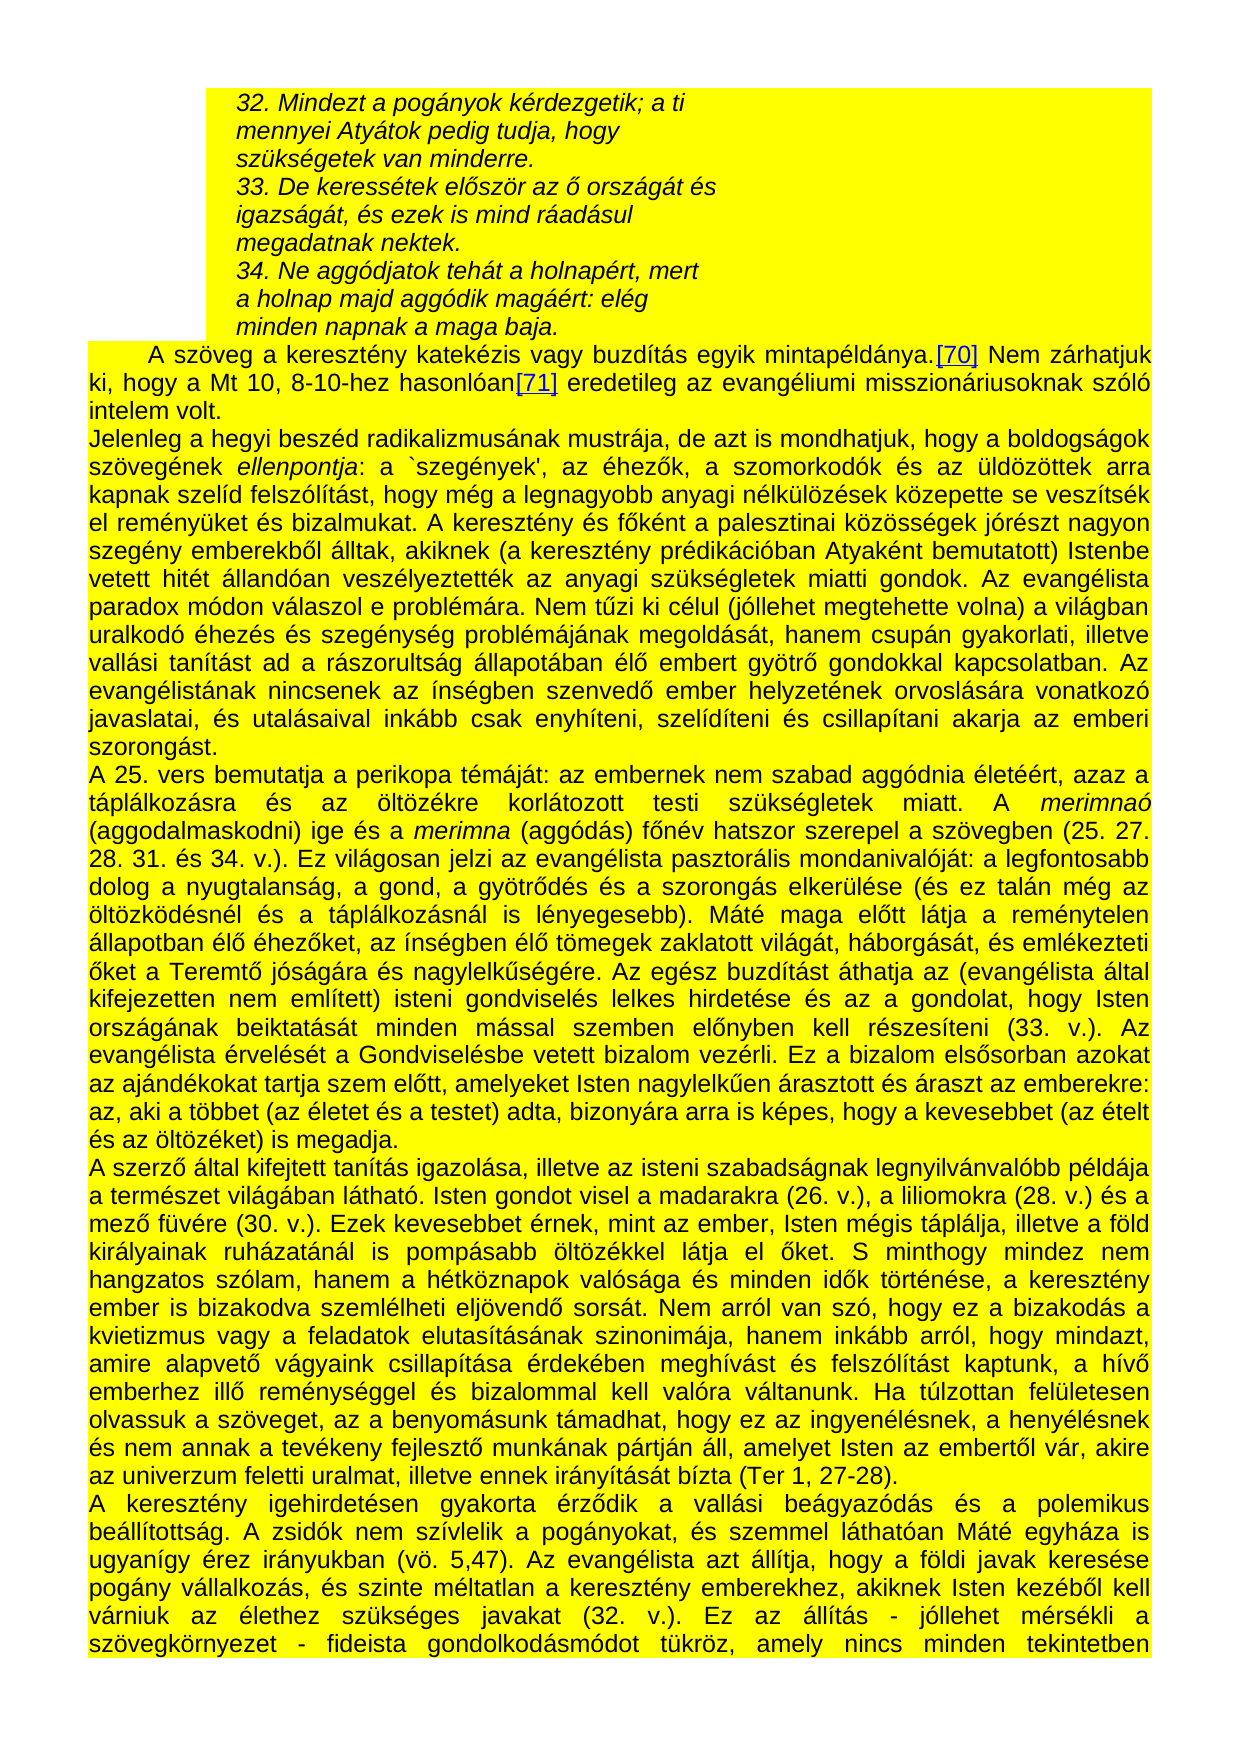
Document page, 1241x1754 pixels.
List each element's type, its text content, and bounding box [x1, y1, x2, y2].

list 32. Mindezt a pogányok kérdezgetik; a ti mennyei Atyátok pedig tudja, hogy szükségetek van minderre. 33. De keressétek először az ő országát és igazságát, és ezek is mind ráadásul megadatnak nektek. 34. Ne aggódjatok tehát a holnapért, mert a holnap majd aggódik magáért: elég minden napnak a maga baja. [206, 88, 1152, 341]
text A szöveg a keresztény katekézis vagy buzdítás egyik mintapéldánya.[70] Nem zárhatjuk ki, hogy a Mt 10, 8-10-hez hasonlóan[71] eredetileg az evangéliumi misszionáriusoknak szóló intelem volt. Jelenleg a hegyi beszéd radikalizmusának mustrája, de azt is mondhatjuk, hogy a boldogságok szövegének ellenpontja: a `szegények', az éhezők, a szomorkodók és az üldözöttek arra kapnak szelíd felszólítást, hogy még a legnagyobb anyagi nélkülözések közepette se veszítsék el reményüket és bizalmukat. A keresztény és főként a palesztinai közösségek jórészt nagyon szegény emberekből álltak, akiknek (a keresztény prédikációban Atyaként bemutatott) Istenbe vetett hitét állandóan veszélyeztették az anyagi szükségletek miatti gondok. Az evangélista paradox módon válaszol e problémára. Nem tűzi ki célul (jóllehet megtehette volna) a világban uralkodó éhezés és szegénység problémájának megoldását, hanem csupán gyakorlati, illetve vallási tanítást ad a rászorultság állapotában élő embert gyötrő gondokkal kapcsolatban. Az evangélistának nincsenek az ínségben szenvedő ember helyzetének orvoslására vonatkozó javaslatai, és utalásaival inkább csak enyhíteni, szelídíteni és csillapítani akarja az emberi szorongást. A 25. vers bemutatja a perikopa témáját: az embernek nem szabad aggódnia életéért, azaz a táplálkozásra és az öltözékre korlátozott testi szükségletek miatt. A merimnaó (aggodalmaskodni) ige és a merimna (aggódás) főnév hatszor szerepel a szövegben (25. 27. 28. 31. és 34. v.). Ez világosan jelzi az evangélista pasztorális mondanivalóját: a legfontosabb dolog a nyugtalanság, a gond, a gyötrődés és a szorongás elkerülése (és ez talán még az öltözködésnél és a táplálkozásnál is lényegesebb). Máté maga előtt látja a reménytelen állapotban élő éhezőket, az ínségben élő tömegek zaklatott világát, háborgását, és emlékezteti őket a Teremtő jóságára és nagylelkűségére. Az egész buzdítást áthatja az (evangélista által kifejezetten nem említett) isteni gondviselés lelkes hirdetése és az a gondolat, hogy Isten országának beiktatását minden mással szemben előnyben kell részesíteni (33. v.). Az evangélista érvelését a Gondviselésbe vetett bizalom vezérli. Ez a bizalom elsősorban azokat az ajándékokat tartja szem előtt, amelyeket Isten nagylelkűen árasztott és áraszt az emberekre: az, aki a többet (az életet és a testet) adta, bizonyára arra is képes, hogy a kevesebbet (az ételt és az öltözéket) is megadja. A szerző által kifejtett tanítás igazolása, illetve az isteni szabadságnak legnyilvánvalóbb példája a természet világában látható. Isten gondot visel a madarakra (26. v.), a liliomokra (28. v.) és a mező füvére (30. v.). Ezek kevesebbet érnek, mint az ember, Isten mégis táplálja, illetve a föld királyainak ruházatánál is pompásabb öltözékkel látja el őket. S minthogy mindez nem hangzatos szólam, hanem a hétköznapok valósága és minden idők történése, a keresztény ember is bizakodva szemlélheti eljövendő sorsát. Nem arról van szó, hogy ez a bizakodás a kvietizmus vagy a feladatok elutasításának szinonimája, hanem inkább arról, hogy mindazt, amire alapvető vágyaink csillapítása érdekében meghívást és felszólítást kaptunk, a hívő emberhez illő reménységgel és bizalommal kell valóra váltanunk. Ha túlzottan felületesen olvassuk a szöveget, az a benyomásunk támadhat, hogy ez az ingyenélésnek, a henyélésnek és nem annak a tevékeny fejlesztő munkának pártján áll, amelyet Isten az embertől vár, akire az univerzum feletti uralmat, illetve ennek irányítását bízta (Ter 1, 27-28). A keresztény igehirdetésen gyakorta érződik a vallási beágyazódás és a polemikus beállítottság. A zsidók nem szívlelik a pogányokat, és szemmel láthatóan Máté egyháza is ugyanígy érez irányukban (vö. 5,47). Az evangélista azt állítja, hogy a földi javak keresése pogány vállalkozás, és szinte méltatlan a keresztény emberekhez, akiknek Isten kezéből kell várniuk az élethez szükséges javakat (32. v.). Ez az állítás - jóllehet mérsékli a szövegkörnyezet - fideista gondolkodásmódot tükröz, amely nincs minden tekintetben [88, 341, 1152, 1658]
